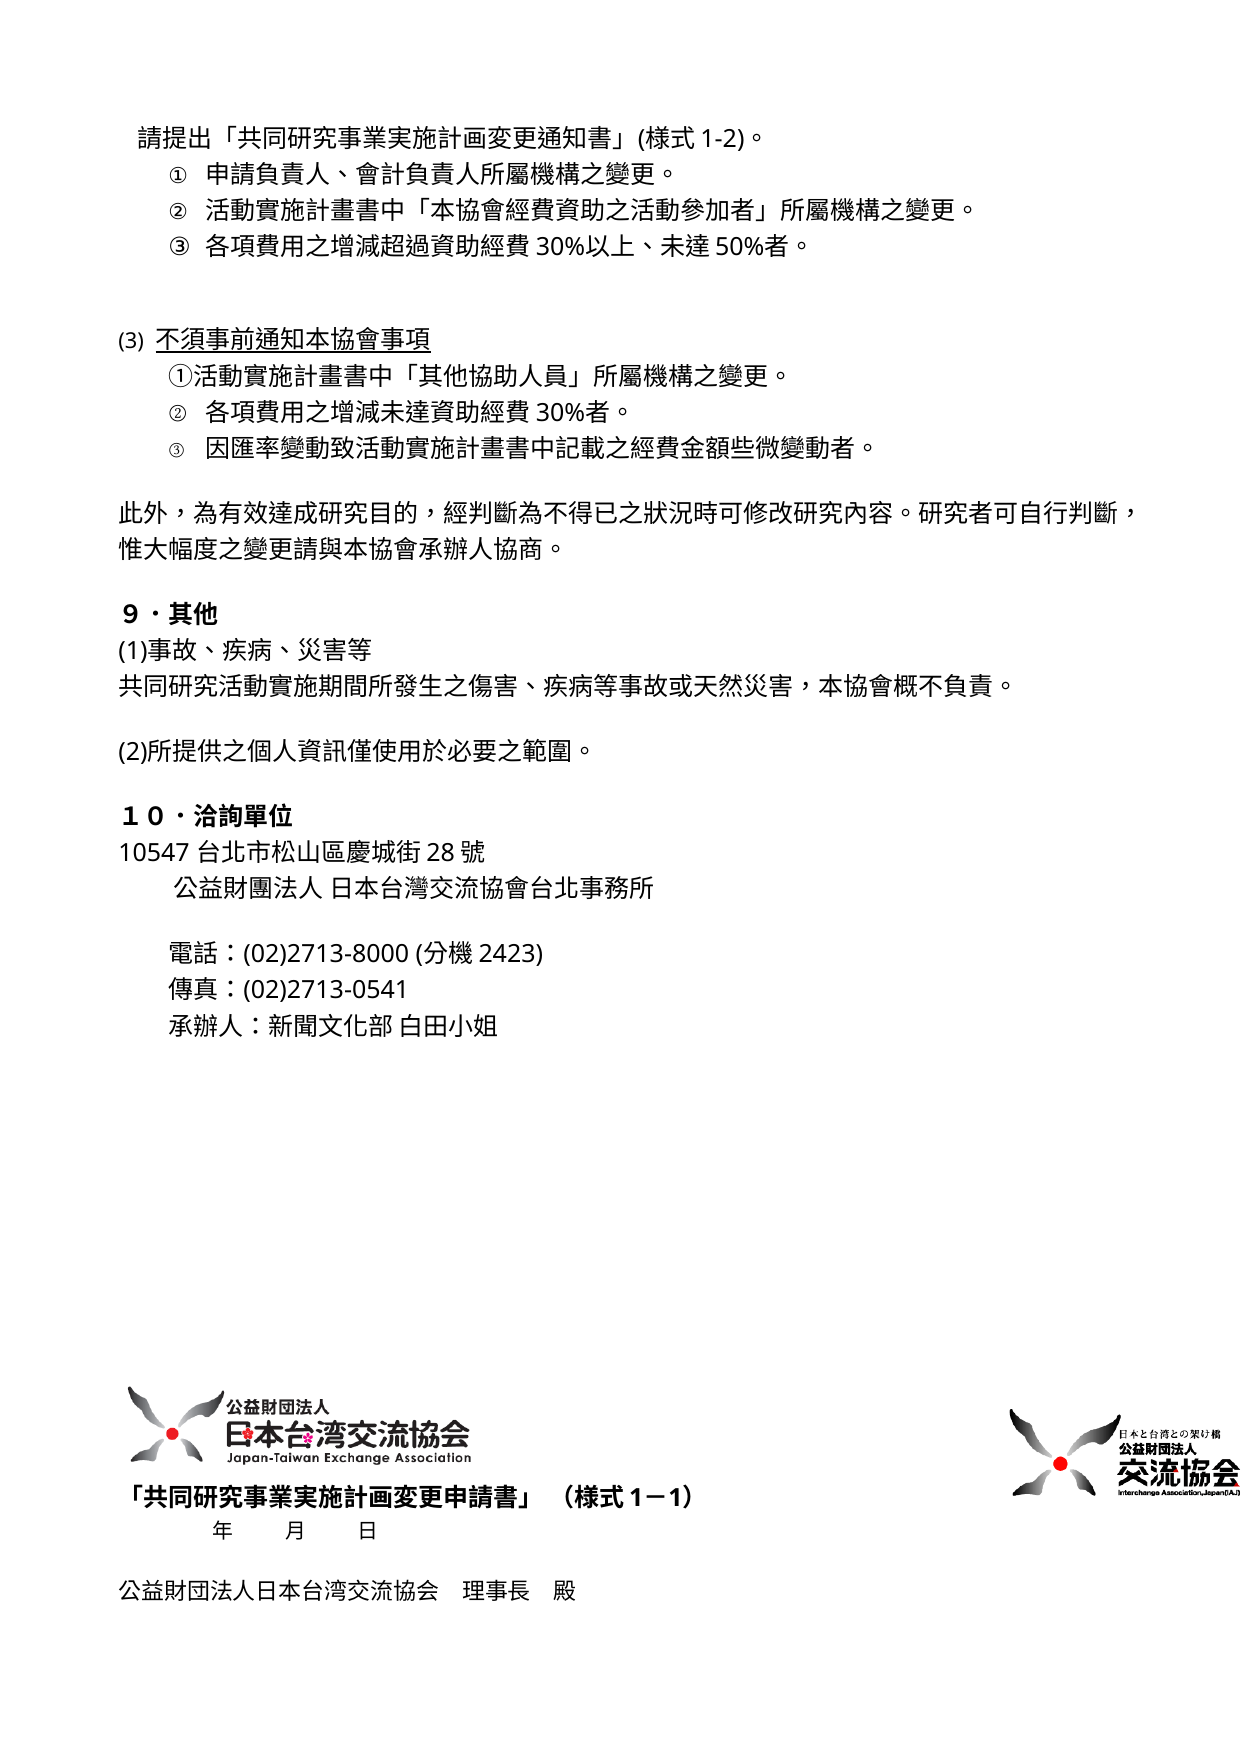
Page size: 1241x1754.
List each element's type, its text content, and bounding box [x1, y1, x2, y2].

picture [1009, 1409, 1241, 1496]
text 10547 台北市松山區慶城街28號 [118, 832, 1122, 869]
text 共同研究活動實施期間所發生之傷害、疾病等事故或天然災害，本協會概不負責。 [118, 667, 1122, 703]
list 因匯率變動致活動實施計畫書中記載之經費金額些微變動者。 [168, 429, 1122, 465]
text 此外，為有效達成研究目的，經判斷為不得已之狀況時可修改研究內容。研究者可自行判斷，惟大幅度之變更請與本協會承辦人協商。 [118, 493, 1122, 566]
text 承辦人：新聞文化部 白田小姐 [118, 1006, 1122, 1042]
list 活動實施計畫書中「本協會經費資助之活動參加者」所屬機構之變更。 [168, 191, 1122, 227]
text 公益財團法人 日本台灣交流協會台北事務所 [118, 869, 1122, 905]
list 各項費用之增減超過資助經費30%以上、未達50%者。 [168, 227, 1122, 263]
list 各項費用之增減未達資助經費30%者。 [168, 392, 1122, 429]
text 傳真：(02)2713-0541 [118, 970, 1122, 1006]
text ①活動實施計畫書中「其他協助人員」所屬機構之變更。 [118, 356, 1122, 392]
text (1)事故、疾病、災害等 [118, 631, 1122, 667]
text ９．其他 [118, 594, 1122, 631]
text １０．洽詢單位 [118, 796, 1122, 832]
text 「共同研究事業実施計画変更申請書」 （様式1－1） [118, 1478, 1122, 1514]
text 公益財団法人日本台湾交流協会 理事長 殿 [118, 1573, 1122, 1606]
list 不須事前通知本協會事項 [118, 320, 1122, 356]
text 請提出「共同研究事業実施計画変更通知書」(様式1-2)。 [118, 118, 1122, 154]
list 申請負責人、會計負責人所屬機構之變更。 [168, 154, 1122, 191]
text 年 月 日 [118, 1514, 1122, 1544]
text (2)所提供之個人資訊僅使用於必要之範圍。 [118, 732, 1122, 768]
text 電話：(02)2713-8000 (分機2423) [118, 933, 1122, 970]
